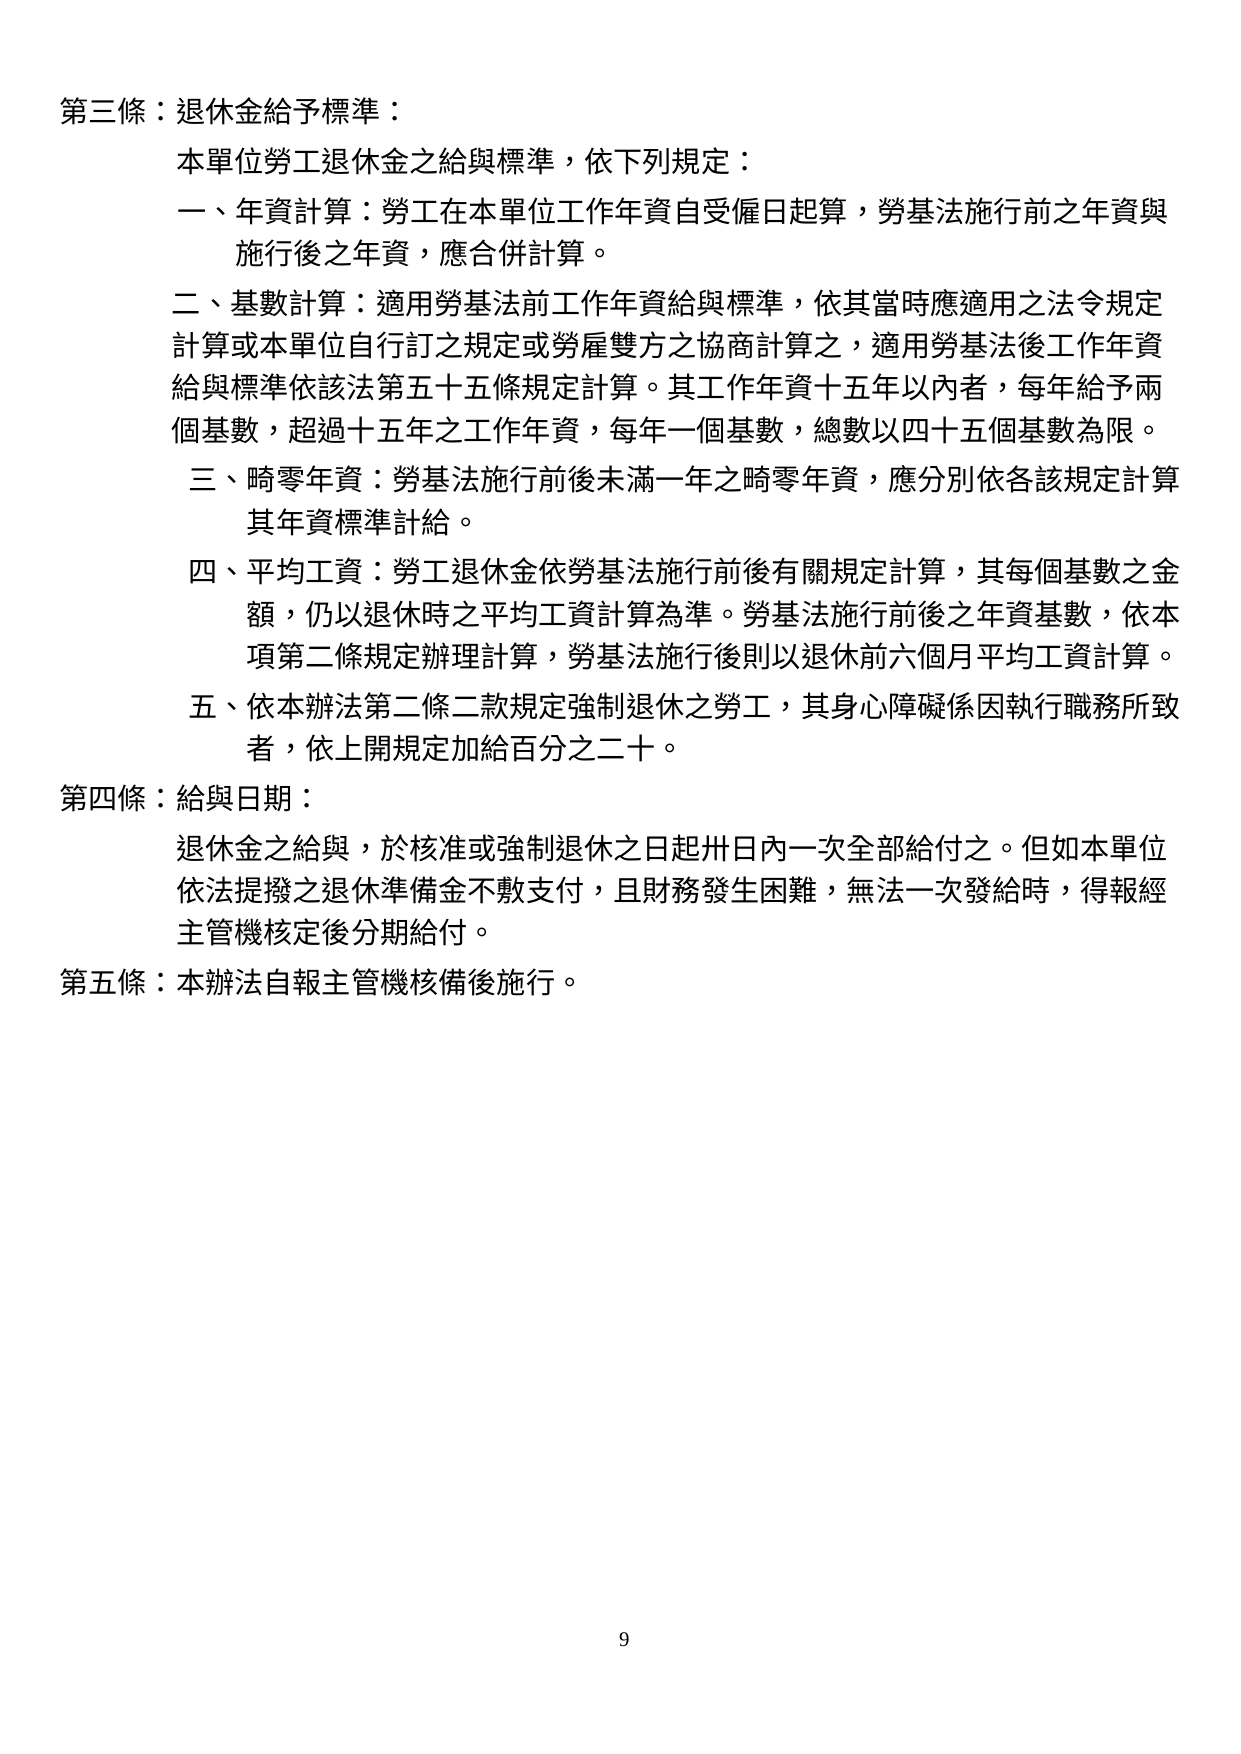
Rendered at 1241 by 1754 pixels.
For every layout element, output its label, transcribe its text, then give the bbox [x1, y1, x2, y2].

text 四、平均工資：勞工退休金依勞基法施行前後有關規定計算，其每個基數之金額，仍以退休時之平均工資計算為準。勞基法施行前後之年資基數，依本項第二條規定辦理計算，勞基法施行後則以退休前六個月平均工資計算。 [188, 549, 1181, 676]
text 五、依本辦法第二條二款規定強制退休之勞工，其身心障礙係因執行職務所致者，依上開規定加給百分之二十。 [188, 683, 1181, 768]
text 本單位勞工退休金之給與標準，依下列規定： [59, 138, 1181, 181]
text 一、年資計算：勞工在本單位工作年資自受僱日起算，勞基法施行前之年資與施行後之年資，應合併計算。 [177, 188, 1181, 273]
text 第四條：給與日期： [59, 776, 1181, 818]
text 第五條：本辦法自報主管機核備後施行。 [59, 960, 1181, 1002]
text 三、畸零年資：勞基法施行前後未滿一年之畸零年資，應分別依各該規定計算其年資標準計給。 [188, 457, 1181, 542]
text 第三條：退休金給予標準： [59, 89, 1181, 131]
text 二、基數計算：適用勞基法前工作年資給與標準，依其當時應適用之法令規定計算或本單位自行訂之規定或勞雇雙方之協商計算之，適用勞基法後工作年資給與標準依該法第五十五條規定計算。其工作年資十五年以內者，每年給予兩個基數，超過十五年之工作年資，每年一個基數，總數以四十五個基數為限。 [172, 280, 1181, 449]
text 退休金之給與，於核准或強制退休之日起卅日內一次全部給付之。但如本單位依法提撥之退休準備金不敷支付，且財務發生困難，無法一次發給時，得報經主管機核定後分期給付。 [59, 825, 1181, 952]
